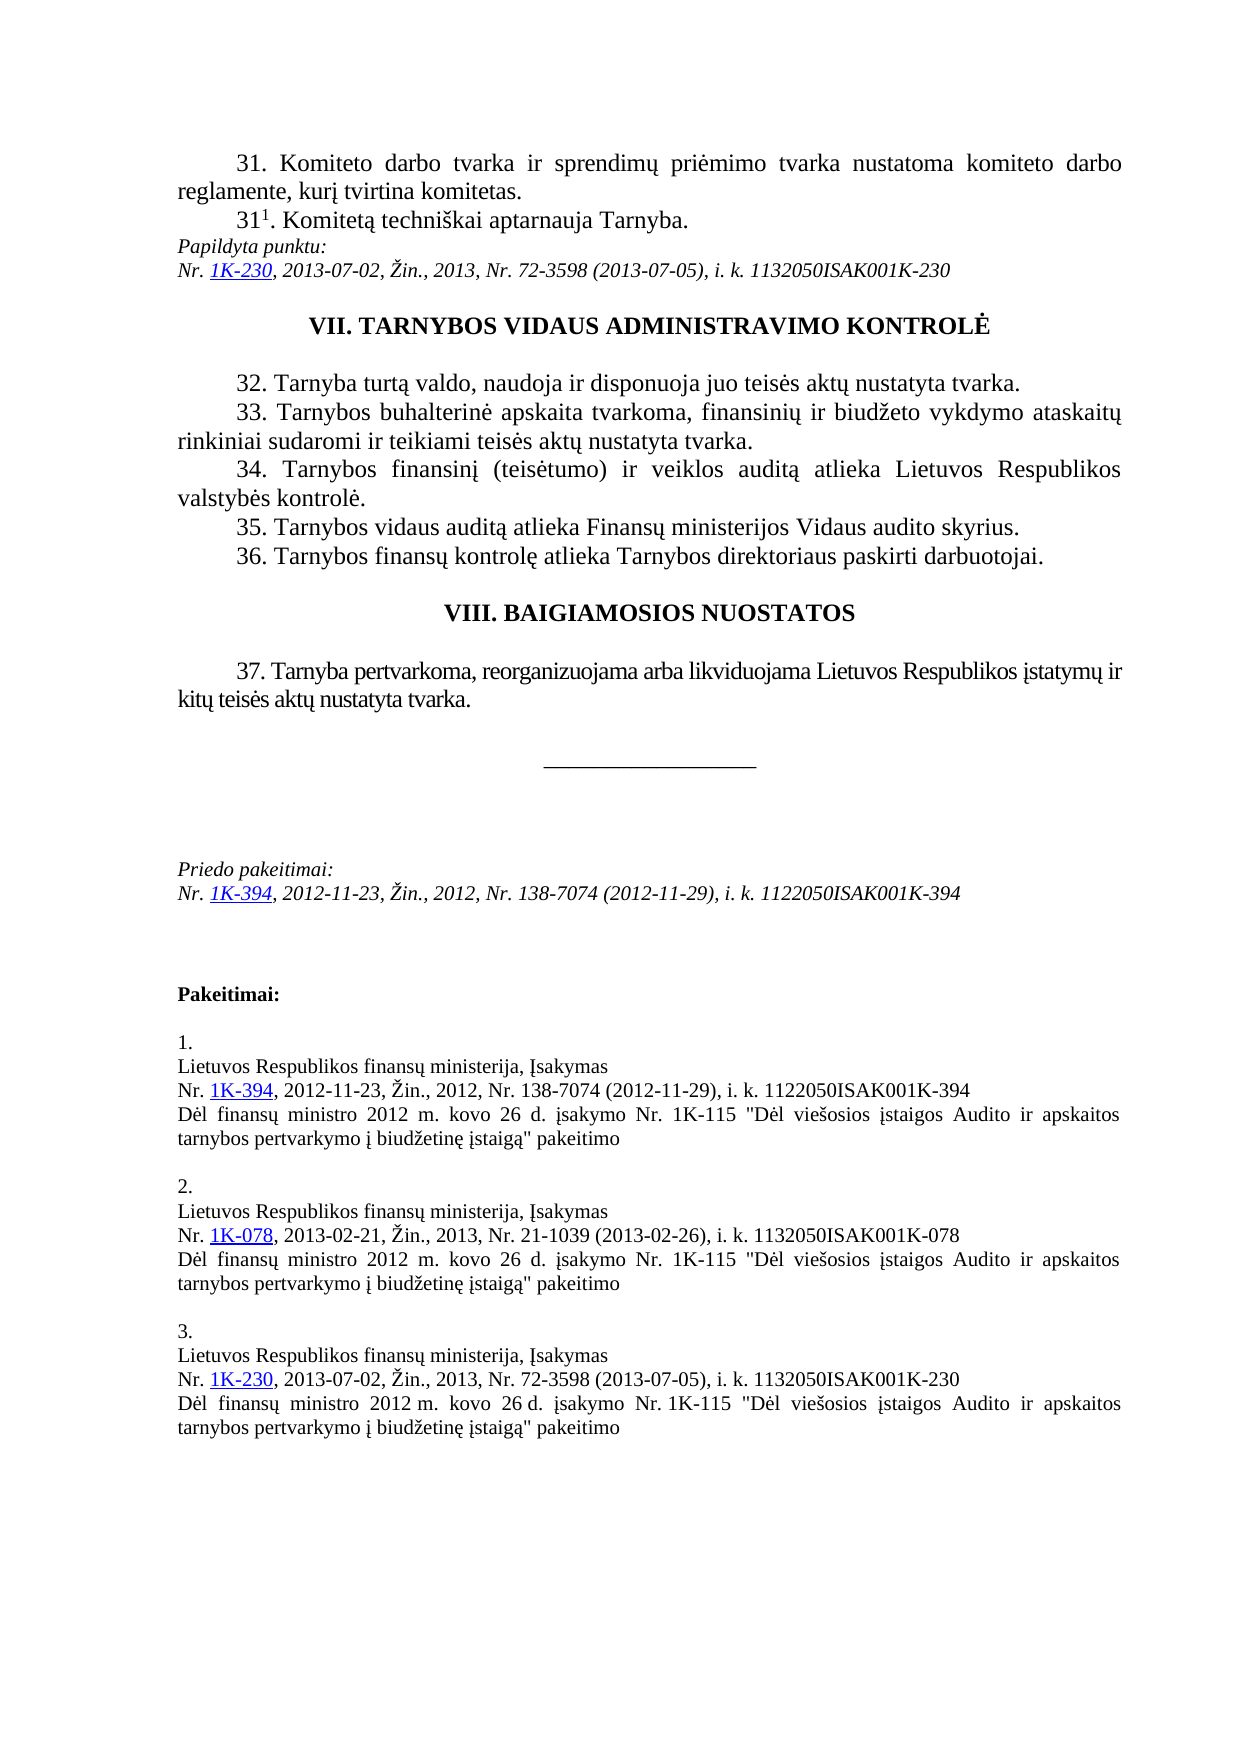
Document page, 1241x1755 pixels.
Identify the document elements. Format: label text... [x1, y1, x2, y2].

text 1. [177, 1030, 1122, 1054]
text Dėl finansų ministro 2012 m. kovo 26 d. įsakymo Nr. 1K-115 "Dėl viešosios įstaigos Audito ir apskaitos tarnybos pertvarkymo į biudžetinę įstaigą" pakeitimo [177, 1391, 1122, 1439]
text Papildyta punktu: [177, 234, 1122, 258]
text 311. Komitetą techniškai aptarnauja Tarnyba. [177, 205, 1122, 234]
text Nr. 1K-230, 2013-07-02, Žin., 2013, Nr. 72-3598 (2013-07-05), i. k. 1132050ISAK001K-230 [177, 258, 1122, 282]
text VII. TARNYBOS VIDAUS ADMINISTRAVIMO KONTROLĖ [177, 311, 1122, 339]
text Dėl finansų ministro 2012 m. kovo 26 d. įsakymo Nr. 1K-115 "Dėl viešosios įstaigos Audito ir apskaitos tarnybos pertvarkymo į biudžetinę įstaigą" pakeitimo [177, 1247, 1122, 1295]
text Nr. 1K-078, 2013-02-21, Žin., 2013, Nr. 21-1039 (2013-02-26), i. k. 1132050ISAK001K-078 [177, 1223, 1122, 1247]
text Lietuvos Respublikos finansų ministerija, Įsakymas [177, 1343, 1122, 1367]
text 33. Tarnybos buhalterinė apskaita tvarkoma, finansinių ir biudžeto vykdymo ataskaitų rinkiniai sudaromi ir teikiami teisės aktų nustatyta tvarka. [177, 397, 1122, 454]
text VIII. BAIGIAMOSIOS NUOSTATOS [177, 598, 1122, 627]
text Pakeitimai: [177, 982, 1122, 1006]
text Dėl finansų ministro 2012 m. kovo 26 d. įsakymo Nr. 1K-115 "Dėl viešosios įstaigos Audito ir apskaitos tarnybos pertvarkymo į biudžetinę įstaigą" pakeitimo [177, 1102, 1122, 1150]
text Nr. 1K-394, 2012-11-23, Žin., 2012, Nr. 138-7074 (2012-11-29), i. k. 1122050ISAK001K-394 [177, 1078, 1122, 1102]
text 35. Tarnybos vidaus auditą atlieka Finansų ministerijos Vidaus audito skyrius. [177, 512, 1122, 541]
text Lietuvos Respublikos finansų ministerija, Įsakymas [177, 1198, 1122, 1223]
text 31. Komiteto darbo tvarka ir sprendimų priėmimo tvarka nustatoma komiteto darbo reglamente, kurį tvirtina komitetas. [177, 148, 1122, 205]
text 34. Tarnybos finansinį (teisėtumo) ir veiklos auditą atlieka Lietuvos Respublikos valstybės kontrolė. [177, 454, 1122, 512]
text 2. [177, 1174, 1122, 1198]
text 32. Tarnyba turtą valdo, naudoja ir disponuoja juo teisės aktų nustatyta tvarka. [177, 368, 1122, 397]
text 36. Tarnybos finansų kontrolę atlieka Tarnybos direktoriaus paskirti darbuotojai. [177, 541, 1122, 569]
text 37. Tarnyba pertvarkoma, reorganizuojama arba likviduojama Lietuvos Respublikos įstatymų ir kitų teisės aktų nustatyta tvarka. [177, 656, 1122, 713]
text Priedo pakeitimai: [177, 857, 1122, 881]
text 3. [177, 1319, 1122, 1343]
text Lietuvos Respublikos finansų ministerija, Įsakymas [177, 1054, 1122, 1078]
text Nr. 1K-394, 2012-11-23, Žin., 2012, Nr. 138-7074 (2012-11-29), i. k. 1122050ISAK001K-394 [177, 881, 1122, 905]
text Nr. 1K-230, 2013-07-02, Žin., 2013, Nr. 72-3598 (2013-07-05), i. k. 1132050ISAK001K-230 [177, 1367, 1122, 1391]
text _________________ [177, 742, 1122, 771]
